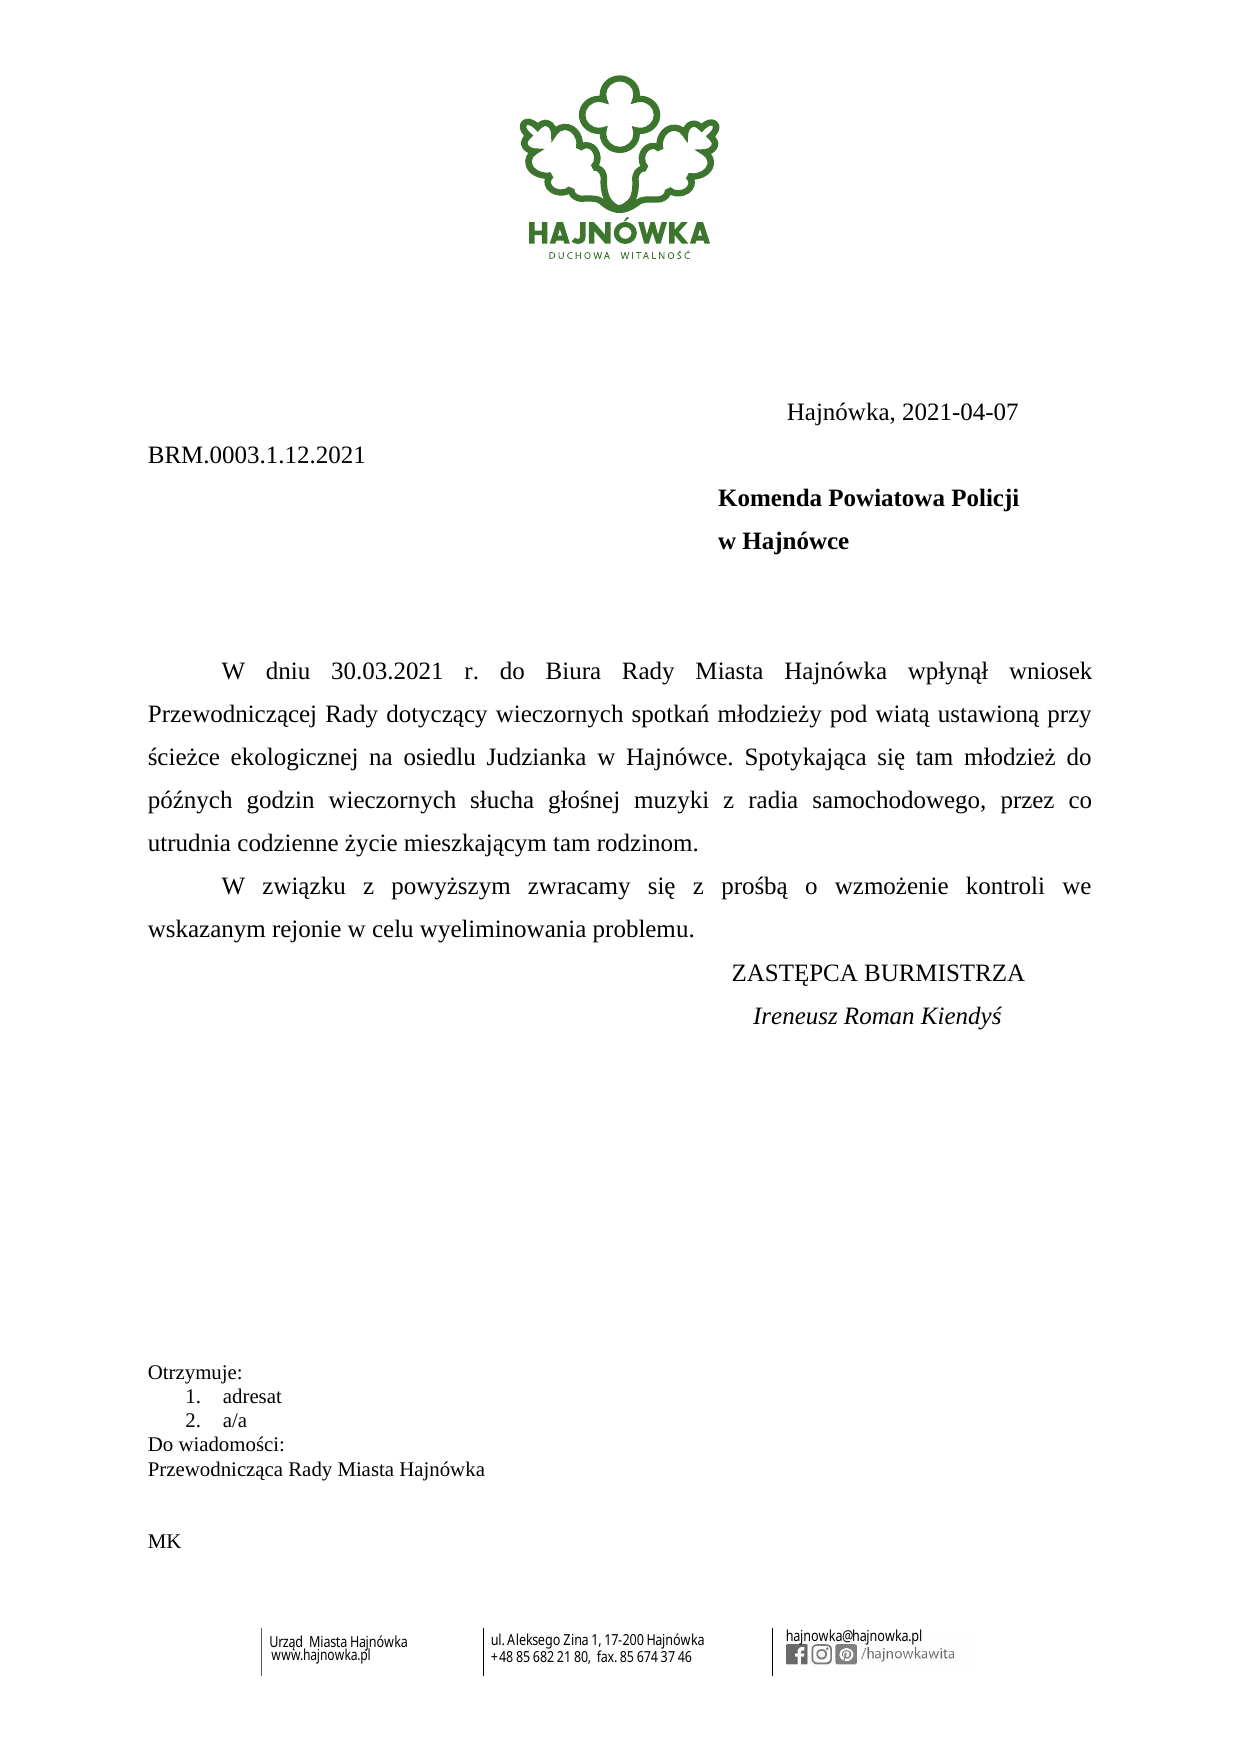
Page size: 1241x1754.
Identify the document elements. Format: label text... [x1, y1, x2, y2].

text BRM.0003.1.12.2021 [148, 440, 1093, 469]
text Do wiadomości: [148, 1432, 1093, 1456]
text W związku z powyższym zwracamy się z prośbą o wzmożenie kontroli we wskazanym rejonie w celu wyeliminowania problemu. [148, 871, 1093, 943]
text Komenda Powiatowa Policji [148, 483, 1093, 512]
text Hajnówka, 2021-04-07 [148, 397, 1093, 426]
text Otrzymuje: [148, 1360, 1093, 1384]
text w Hajnówce [148, 526, 1093, 555]
list a/a [185, 1408, 1093, 1432]
text W dniu 30.03.2021 r. do Biura Rady Miasta Hajnówka wpłynął wniosek Przewodniczącej Rady dotyczący wieczornych spotkań młodzieży pod wiatą ustawioną przy ścieżce ekologicznej na osiedlu Judzianka w Hajnówce. Spotykająca się tam młodzież do późnych godzin wieczornych słucha głośnej muzyki z radia samochodowego, przez co utrudnia codzienne życie mieszkającym tam rodzinom. [148, 656, 1093, 857]
text Przewodnicząca Rady Miasta Hajnówka [148, 1456, 1093, 1481]
text ZASTĘPCA BURMISTRZA [664, 958, 1093, 986]
text Ireneusz Roman Kiendyś [664, 1001, 1093, 1029]
list adresat [185, 1384, 1093, 1408]
text MK [148, 1529, 1093, 1553]
